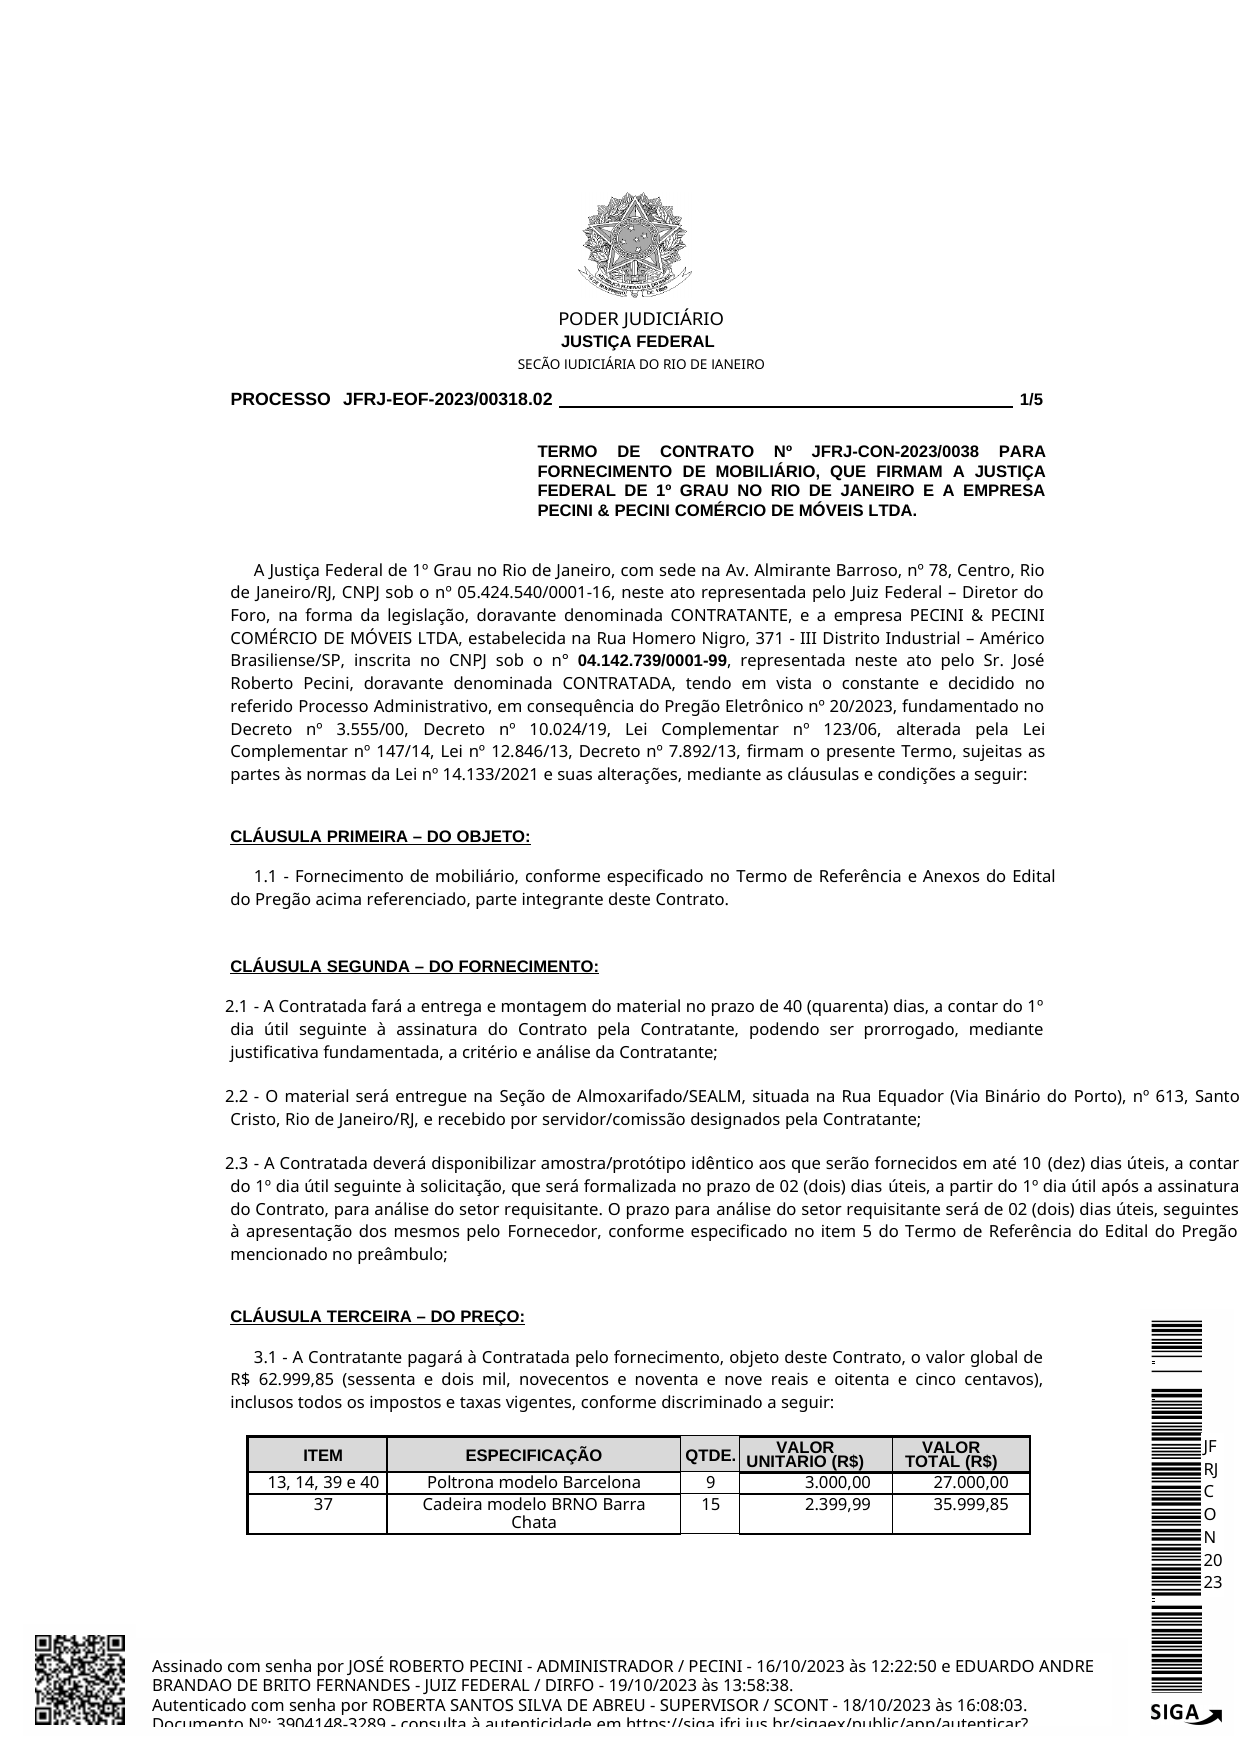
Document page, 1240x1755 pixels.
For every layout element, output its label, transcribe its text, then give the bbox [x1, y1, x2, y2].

table_cell 37 [249, 1495, 386, 1533]
list - A Contratada fará a entrega e montagem do material no prazo de 40 (quarenta) dias, a contar do 1º dia útil seguinte à assinatura do Contrato pela Contratante, podendo ser prorrogado, mediante justificativa fundamentada, a critério e análise da Contratante; [201, 995, 1045, 1063]
table_header ITEM [249, 1438, 386, 1471]
text 3.1 - A Contratante pagará à Contratada pelo fornecimento, objeto deste Contrato, o valor global de R$ 62.999,85 (sessenta e dois mil, novecentos e noventa e nove reais e oitenta e cinco centavos), inclusos todos os impostos e taxas vigentes, conforme discriminado a seguir: [230, 1345, 1045, 1413]
table_cell 13, 14, 39 e 40 [249, 1473, 386, 1493]
list - A Contratada deverá disponibilizar amostra/protótipo idêntico aos que serão fornecidos em até 10 (dez) dias úteis, a contar do 1º dia útil seguinte à solicitação, que será formalizada no prazo de 02 (dois) dias úteis, a partir do 1º dia útil após a assinatura do Contrato, para análise do setor requisitante. O prazo para análise do setor requisitante será de 02 (dois) dias úteis, seguintes à apresentação dos mesmos pelo Fornecedor, conforme especificado no item 5 do Termo de Referência do Edital do Pregão mencionado no preâmbulo; [201, 1152, 1239, 1266]
text 1.1 - Fornecimento de mobiliário, conforme especificado no Termo de Referência e Anexos do Edital do Pregão acima referenciado, parte integrante deste Contrato. [230, 865, 1075, 911]
subtitle TERMO DE CONTRATO Nº JFRJ-CON-2023/0038 PARA FORNECIMENTO DE MOBILIÁRIO, QUE FIRMAM A JUSTIÇA FEDERAL DE 1º GRAU NO RIO DE JANEIRO E A EMPRESA PECINI & PECINI COMÉRCIO DE MÓVEIS LTDA. [537, 442, 1046, 519]
table_cell 35.999,85 [893, 1495, 1029, 1533]
table_cell 15 [681, 1494, 739, 1533]
subtitle CLÁUSULA PRIMEIRA – DO OBJETO: [230, 827, 1239, 846]
table_header ESPECIFICAÇÃO [388, 1438, 680, 1471]
table_cell 3.000,00 [740, 1474, 892, 1493]
table_cell 2.399,99 [740, 1495, 892, 1533]
table_cell Cadeira modelo BRNO Barra Chata [388, 1495, 680, 1533]
subtitle CLÁUSULA SEGUNDA – DO FORNECIMENTO: [230, 957, 1239, 976]
list - O material será entregue na Seção de Almoxarifado/SEALM, situada na Rua Equador (Via Binário do Porto), nº 613, Santo Cristo, Rio de Janeiro/RJ, e recebido por servidor/comissão designados pela Contratante; [201, 1085, 1239, 1130]
table_header QTDE. [681, 1436, 739, 1471]
table_header VALOR UNITARIO (R$) [740, 1438, 892, 1471]
table_cell Poltrona modelo Barcelona [388, 1473, 680, 1493]
text A Justiça Federal de 1º Grau no Rio de Janeiro, com sede na Av. Almirante Barroso, nº 78, Centro, Rio de Janeiro/RJ, CNPJ sob o nº 05.424.540/0001-16, neste ato representada pelo Juiz Federal – Diretor do Foro, na forma da legislação, doravante denominada CONTRATANTE, e a empresa PECINI & PECINI COMÉRCIO DE MÓVEIS LTDA, estabelecida na Rua Homero Nigro, 371 - III Distrito Industrial – Américo Brasiliense/SP, inscrita no CNPJ sob o n° 04.142.739/0001-99, representada neste ato pelo Sr. José Roberto Pecini, doravante denominada CONTRATADA, tendo em vista o constante e decidido no referido Processo Administrativo, em consequência do Pregão Eletrônico nº 20/2023, fundamentado no Decreto nº 3.555/00, Decreto nº 10.024/19, Lei Complementar nº 123/06, alterada pela Lei Complementar nº 147/14, Lei nº 12.846/13, Decreto nº 7.892/13, firmam o presente Termo, sujeitas as partes às normas da Lei nº 14.133/2021 e suas alterações, mediante as cláusulas e condições a seguir: [230, 558, 1045, 785]
table_cell 9 [681, 1472, 739, 1493]
table_header VALOR TOTAL (R$) [893, 1438, 1029, 1471]
text JFRJCON202300038 [1203, 1434, 1224, 1597]
table_cell 27.000,00 [893, 1474, 1029, 1493]
subtitle CLÁUSULA TERCEIRA – DO PREÇO: [230, 1307, 1239, 1326]
